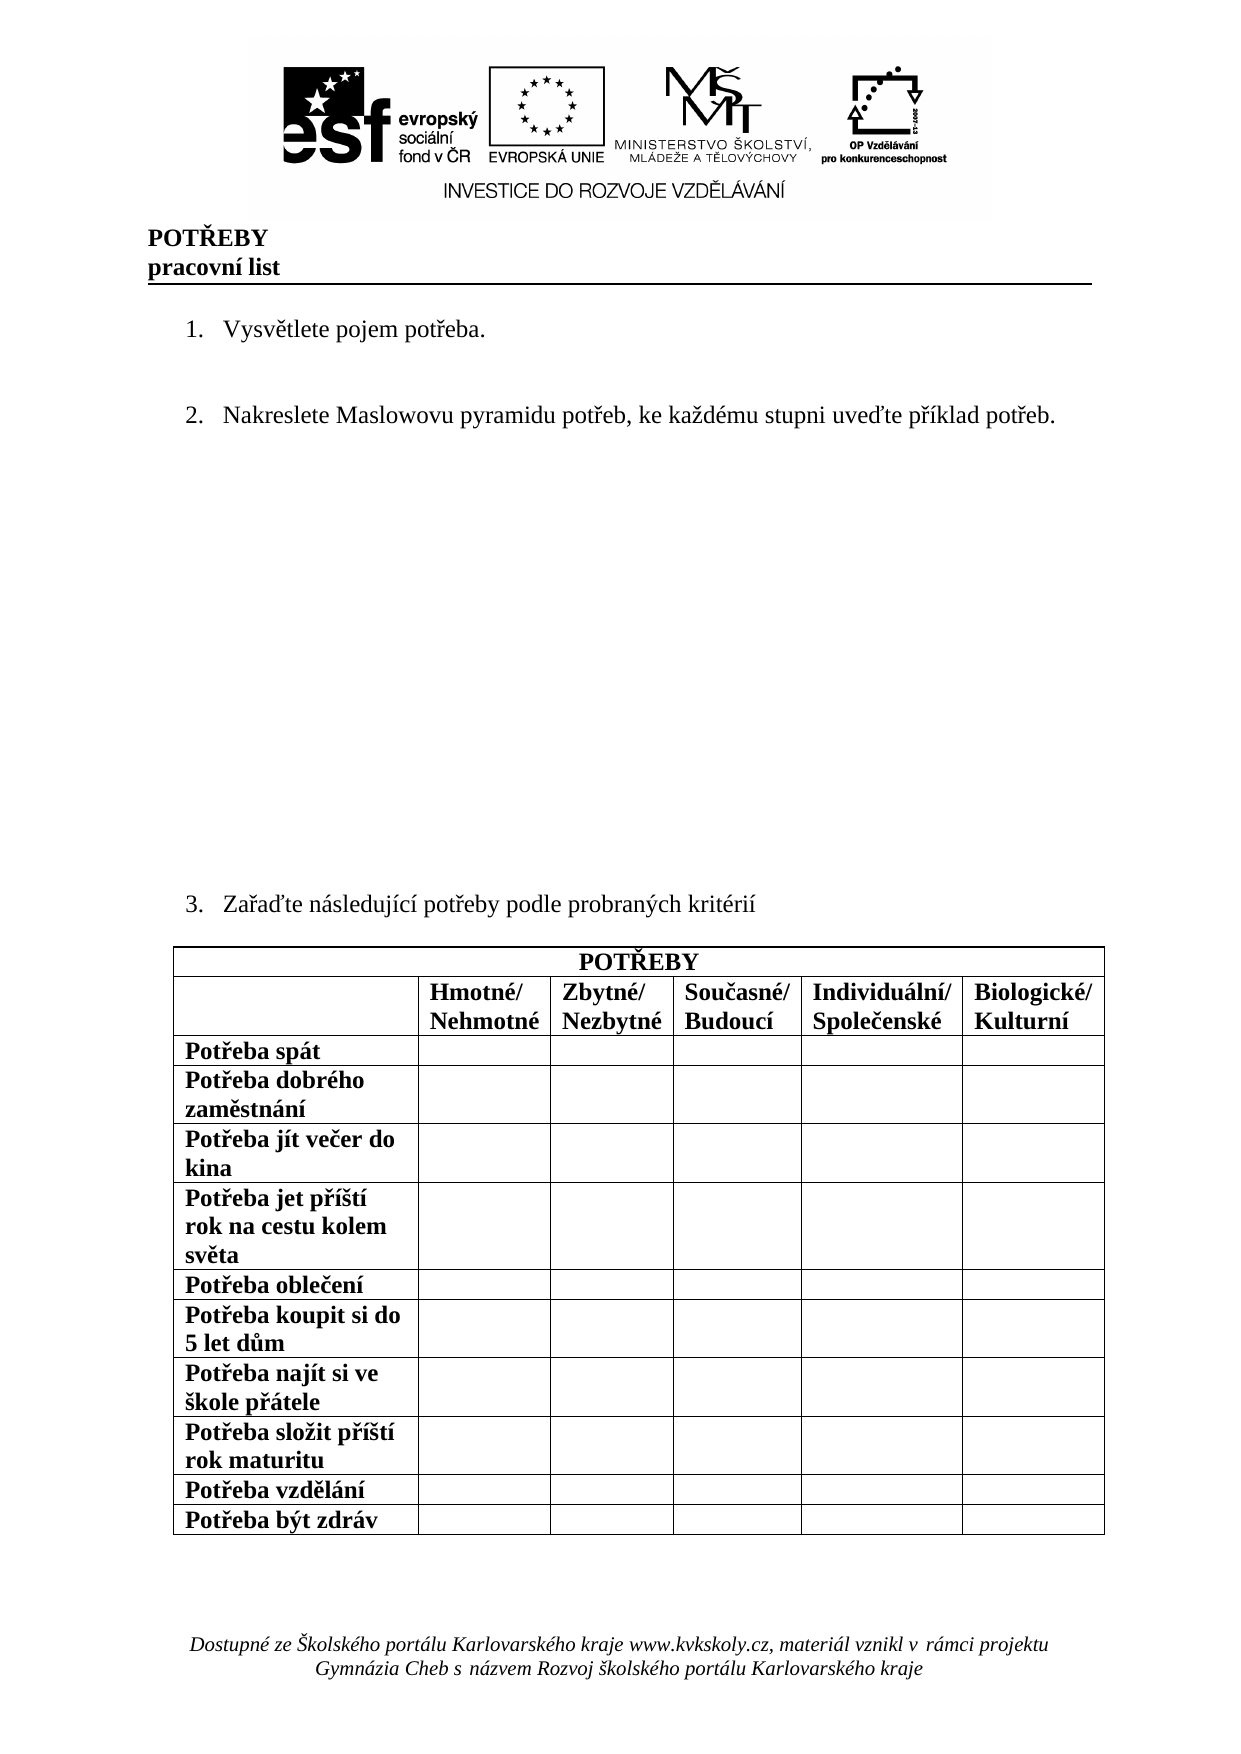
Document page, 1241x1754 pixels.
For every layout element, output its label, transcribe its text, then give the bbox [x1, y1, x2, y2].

text POTŘEBY [148, 148, 1092, 252]
table_cell Potřeba dobrého zaměstnání [174, 1066, 418, 1123]
table_cell [802, 1300, 962, 1357]
text pracovní list [148, 252, 1092, 283]
list Zařaďte následující potřeby podle probraných kritérií [185, 889, 1092, 918]
table_cell [419, 1066, 550, 1123]
picture [248, 36, 992, 222]
table_cell [963, 1505, 1104, 1534]
table_cell [551, 1183, 673, 1269]
table_cell [802, 1183, 962, 1269]
table_cell [674, 1036, 801, 1064]
table_cell Potřeba vzdělání [174, 1475, 418, 1504]
table_cell [674, 1475, 801, 1504]
table_cell [963, 1358, 1104, 1416]
table_cell [674, 1358, 801, 1416]
list Vysvětlete pojem potřeba. [185, 314, 1092, 343]
table_cell [551, 1124, 673, 1182]
table_cell [551, 1505, 673, 1534]
table_cell [963, 1124, 1104, 1182]
table_cell [674, 1270, 801, 1299]
table_cell [551, 1417, 673, 1474]
table_cell Potřeba jet příští rok na cestu kolem světa [174, 1183, 418, 1269]
table_cell [419, 1124, 550, 1182]
table_cell [674, 1183, 801, 1269]
table_cell Potřeba najít si ve škole přátele [174, 1358, 418, 1416]
table_cell [674, 1300, 801, 1357]
table_cell Zbytné/ Nezbytné [551, 977, 673, 1035]
table_cell [963, 1270, 1104, 1299]
table_cell [551, 1270, 673, 1299]
list Nakreslete Maslowovu pyramidu potřeb, ke každému stupni uveďte příklad potřeb. [185, 400, 1092, 429]
table_header POTŘEBY [174, 948, 1104, 976]
table_cell [963, 1066, 1104, 1123]
table_cell [802, 1270, 962, 1299]
table_cell [802, 1417, 962, 1474]
table_cell [674, 1124, 801, 1182]
table_cell [419, 1505, 550, 1534]
table_cell [419, 1270, 550, 1299]
table_cell [963, 1036, 1104, 1064]
table_cell [551, 1475, 673, 1504]
table_cell [802, 1036, 962, 1064]
table_cell [419, 1358, 550, 1416]
table_cell [419, 1300, 550, 1357]
table_cell [963, 1417, 1104, 1474]
table_cell [802, 1066, 962, 1123]
table_cell [419, 1183, 550, 1269]
table_cell Individuální/ Společenské [802, 977, 962, 1035]
table_cell [419, 1036, 550, 1064]
table_cell [674, 1066, 801, 1123]
table_cell Potřeba jít večer do kina [174, 1124, 418, 1182]
table_cell [802, 1358, 962, 1416]
table_cell [963, 1300, 1104, 1357]
table_cell [674, 1505, 801, 1534]
table_cell Potřeba oblečení [174, 1270, 418, 1299]
table_cell [802, 1505, 962, 1534]
table_cell [674, 1417, 801, 1474]
table_cell [551, 1066, 673, 1123]
table_cell Současné/ Budoucí [674, 977, 801, 1035]
table_cell [802, 1475, 962, 1504]
table_cell [419, 1417, 550, 1474]
table_cell Potřeba koupit si do 5 let dům [174, 1300, 418, 1357]
table_cell [802, 1124, 962, 1182]
table_cell [174, 977, 418, 1035]
table_cell [963, 1183, 1104, 1269]
table_cell Hmotné/ Nehmotné [419, 977, 550, 1035]
table_cell [419, 1475, 550, 1504]
table_cell Potřeba být zdráv [174, 1505, 418, 1534]
table_cell [551, 1358, 673, 1416]
table_cell [551, 1036, 673, 1064]
table_cell Potřeba složit příští rok maturitu [174, 1417, 418, 1474]
table_cell Potřeba spát [174, 1036, 418, 1064]
table_cell [551, 1300, 673, 1357]
table_cell [963, 1475, 1104, 1504]
table_cell Biologické/ Kulturní [963, 977, 1104, 1035]
